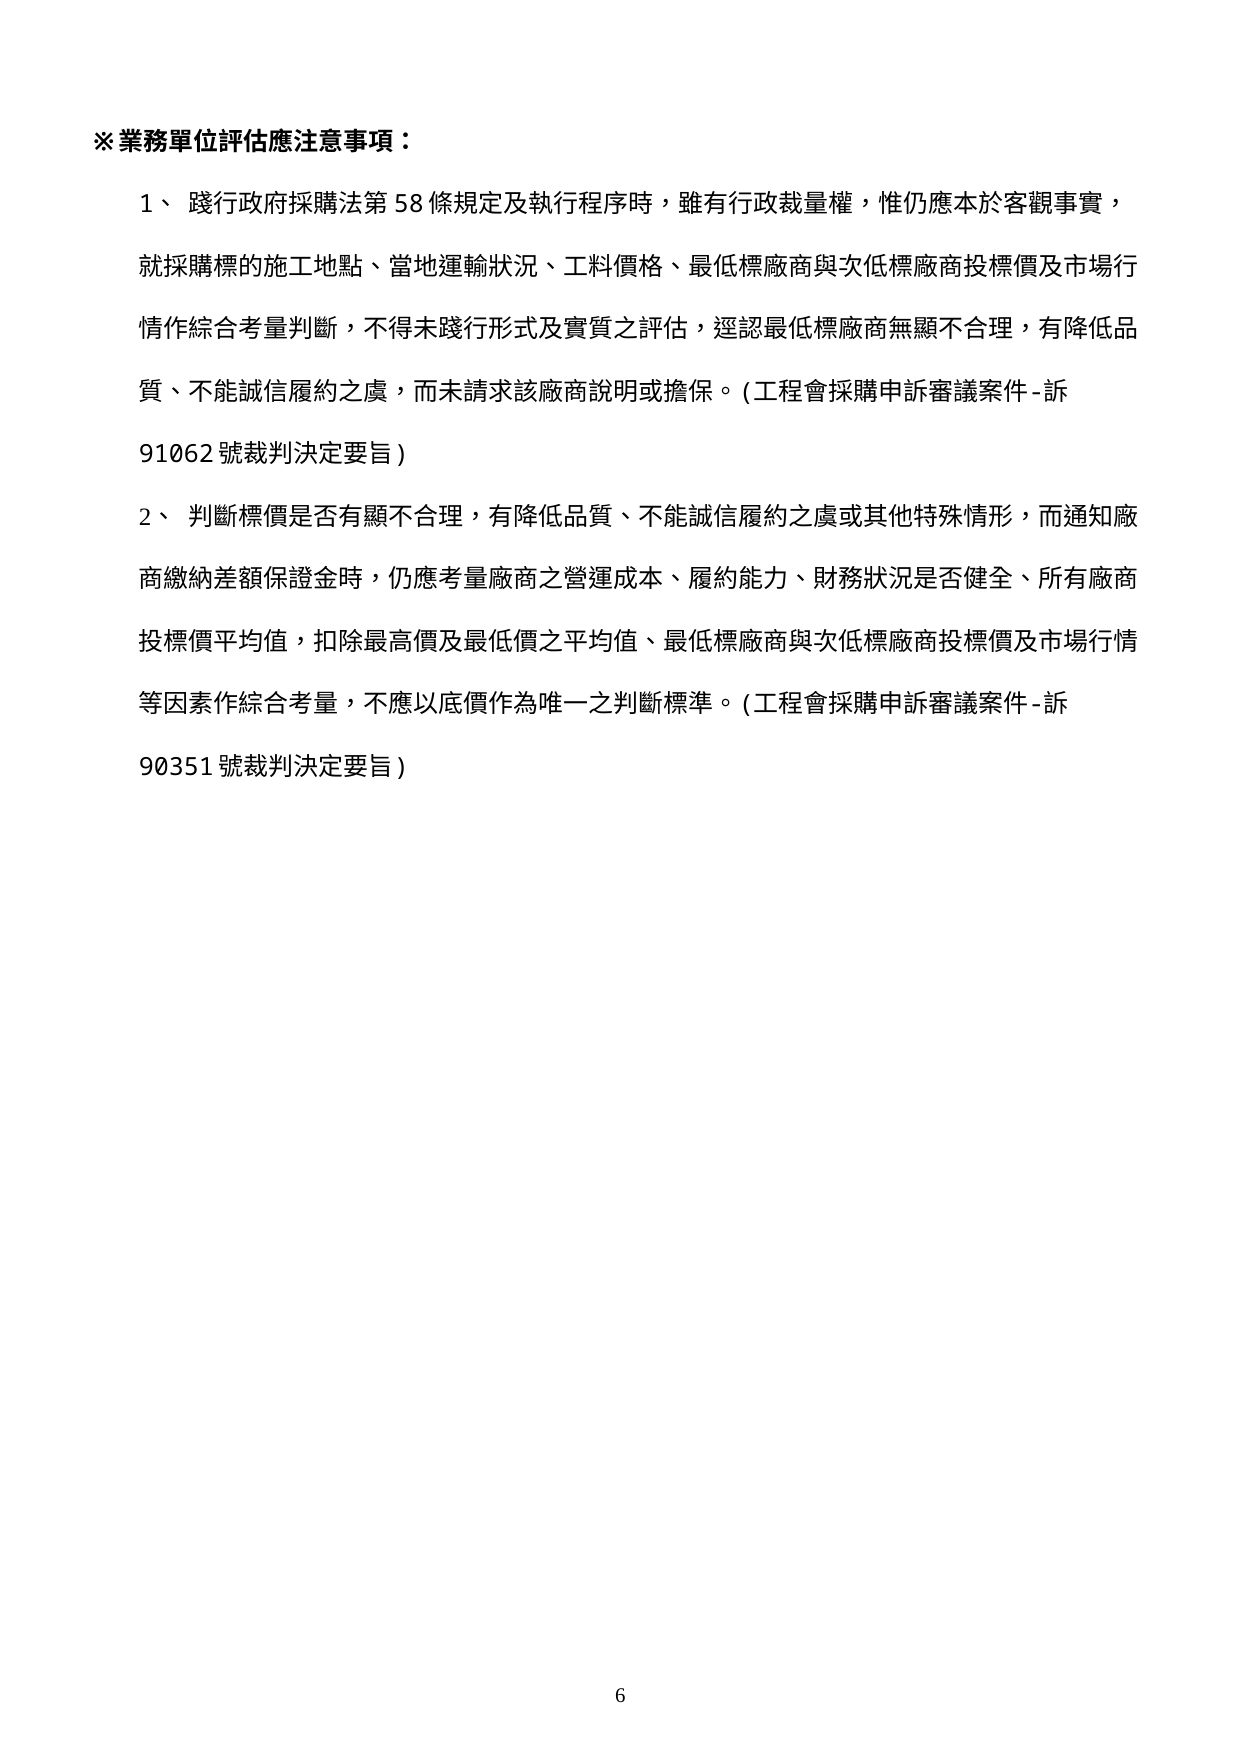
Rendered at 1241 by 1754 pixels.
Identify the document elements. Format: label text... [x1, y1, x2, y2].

list 踐行政府採購法第58條規定及執行程序時，雖有行政裁量權，惟仍應本於客觀事實，就採購標的施工地點、當地運輸狀況、工料價格、最低標廠商與次低標廠商投標價及市場行情作綜合考量判斷，不得未踐行形式及實質之評估，逕認最低標廠商無顯不合理，有降低品質、不能誠信履約之虞，而未請求該廠商說明或擔保。(工程會採購申訴審議案件-訴91062號裁判決定要旨) [139, 160, 1140, 473]
list 判斷標價是否有顯不合理，有降低品質、不能誠信履約之虞或其他特殊情形，而通知廠商繳納差額保證金時，仍應考量廠商之營運成本、履約能力、財務狀況是否健全、所有廠商投標價平均值，扣除最高價及最低價之平均值、最低標廠商與次低標廠商投標價及市場行情等因素作綜合考量，不應以底價作為唯一之判斷標準。(工程會採購申訴審議案件-訴90351號裁判決定要旨) [139, 473, 1140, 785]
text ※業務單位評估應注意事項： [89, 98, 1140, 160]
